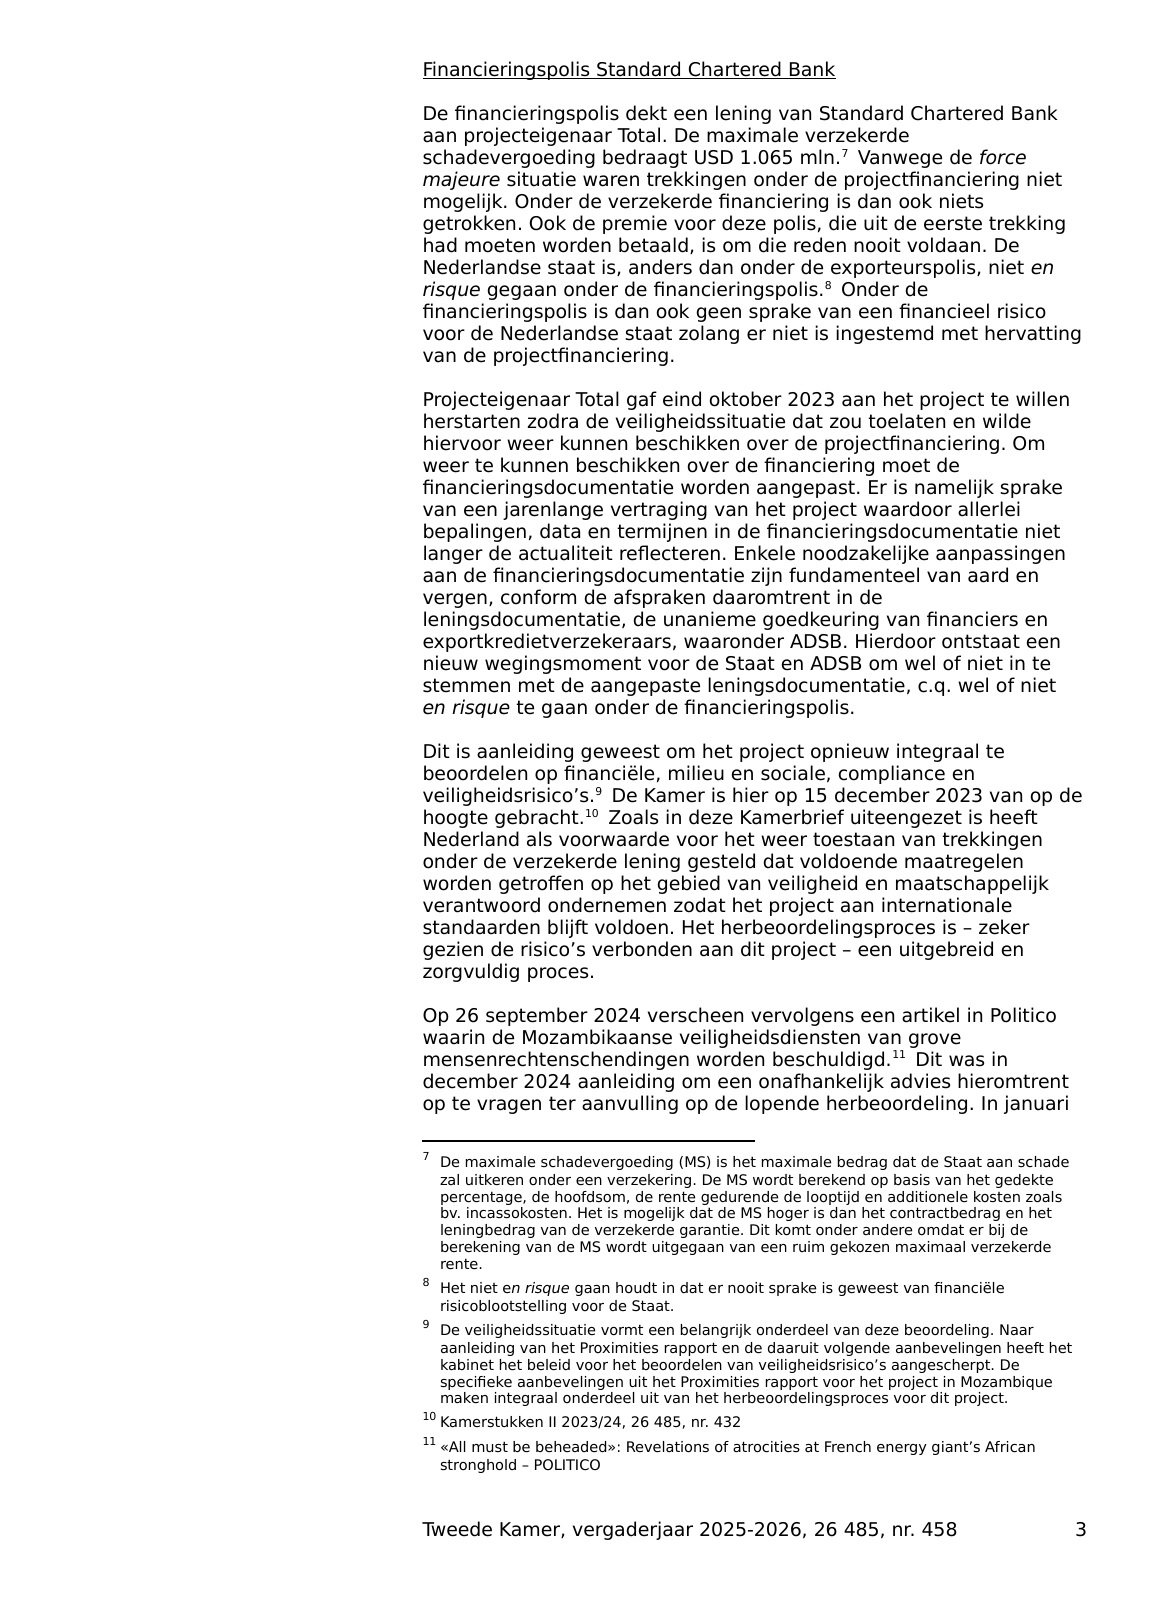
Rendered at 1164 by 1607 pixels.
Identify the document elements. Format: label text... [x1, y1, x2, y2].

text Op 26 september 2024 verscheen vervolgens een artikel in Politico waarin de Mozambikaanse veiligheidsdiensten van grove mensenrechtenschendingen worden beschuldigd. Dit was in december 2024 aanleiding om een onafhankelijk advies hieromtrent op te vragen ter aanvulling op de lopende herbeoordeling. In januari [422, 1005, 1087, 1115]
text Dit is aanleiding geweest om het project opnieuw integraal te beoordelen op financiële, milieu en sociale, compliance en veiligheidsrisico’s. De Kamer is hier op 15 december 2023 van op de hoogte gebracht. Zoals in deze Kamerbrief uiteengezet is heeft Nederland als voorwaarde voor het weer toestaan van trekkingen onder de verzekerde lening gesteld dat voldoende maatregelen worden getroffen op het gebied van veiligheid en maatschappelijk verantwoord ondernemen zodat het project aan internationale standaarden blijft voldoen. Het herbeoordelingsproces is – zeker gezien de risico’s verbonden aan dit project – een uitgebreid en zorgvuldig proces. [422, 741, 1087, 983]
text De veiligheidssituatie vormt een belangrijk onderdeel van deze beoordeling. Naar aanleiding van het Proximities rapport en de daaruit volgende aanbevelingen heeft het kabinet het beleid voor het beoordelen van veiligheidsrisico’s aangescherpt. De specifieke aanbevelingen uit het Proximities rapport voor het project in Mozambique maken integraal onderdeel uit van het herbeoordelingsproces voor dit project. [422, 1318, 1087, 1407]
text De maximale schadevergoeding (MS) is het maximale bedrag dat de Staat aan schade zal uitkeren onder een verzekering. De MS wordt berekend op basis van het gedekte percentage, de hoofdsom, de rente gedurende de looptijd en additionele kosten zoals bv. incassokosten. Het is mogelijk dat de MS hoger is dan het contractbedrag en het leningbedrag van de verzekerde garantie. Dit komt onder andere omdat er bij de berekening van de MS wordt uitgegaan van een ruim gekozen maximaal verzekerde rente. [422, 1150, 1087, 1273]
text Het niet en risque gaan houdt in dat er nooit sprake is geweest van financiële risicoblootstelling voor de Staat. [422, 1276, 1087, 1315]
text «All must be beheaded»: Revelations of atrocities at French energy giant’s African stronghold – POLITICO [422, 1435, 1087, 1474]
subtitle Financieringspolis Standard Chartered Bank [422, 59, 1087, 81]
text Projecteigenaar Total gaf eind oktober 2023 aan het project te willen herstarten zodra de veiligheidssituatie dat zou toelaten en wilde hiervoor weer kunnen beschikken over de projectfinanciering. Om weer te kunnen beschikken over de financiering moet de financieringsdocumentatie worden aangepast. Er is namelijk sprake van een jarenlange vertraging van het project waardoor allerlei bepalingen, data en termijnen in de financieringsdocumentatie niet langer de actualiteit reflecteren. Enkele noodzakelijke aanpassingen aan de financieringsdocumentatie zijn fundamenteel van aard en vergen, conform de afspraken daaromtrent in de leningsdocumentatie, de unanieme goedkeuring van financiers en exportkredietverzekeraars, waaronder ADSB. Hierdoor ontstaat een nieuw wegingsmoment voor de Staat en ADSB om wel of niet in te stemmen met de aangepaste leningsdocumentatie, c.q. wel of niet en risque te gaan onder de financieringspolis. [422, 389, 1087, 719]
text Kamerstukken II 2023/24, 26 485, nr. 432 [422, 1410, 1087, 1432]
text De financieringspolis dekt een lening van Standard Chartered Bank aan projecteigenaar Total. De maximale verzekerde schadevergoeding bedraagt USD 1.065 mln. Vanwege de force majeure situatie waren trekkingen onder de projectfinanciering niet mogelijk. Onder de verzekerde financiering is dan ook niets getrokken. Ook de premie voor deze polis, die uit de eerste trekking had moeten worden betaald, is om die reden nooit voldaan. De Nederlandse staat is, anders dan onder de exporteurspolis, niet en risque gegaan onder de financieringspolis. Onder de financieringspolis is dan ook geen sprake van een financieel risico voor de Nederlandse staat zolang er niet is ingestemd met hervatting van de projectfinanciering. [422, 103, 1087, 367]
